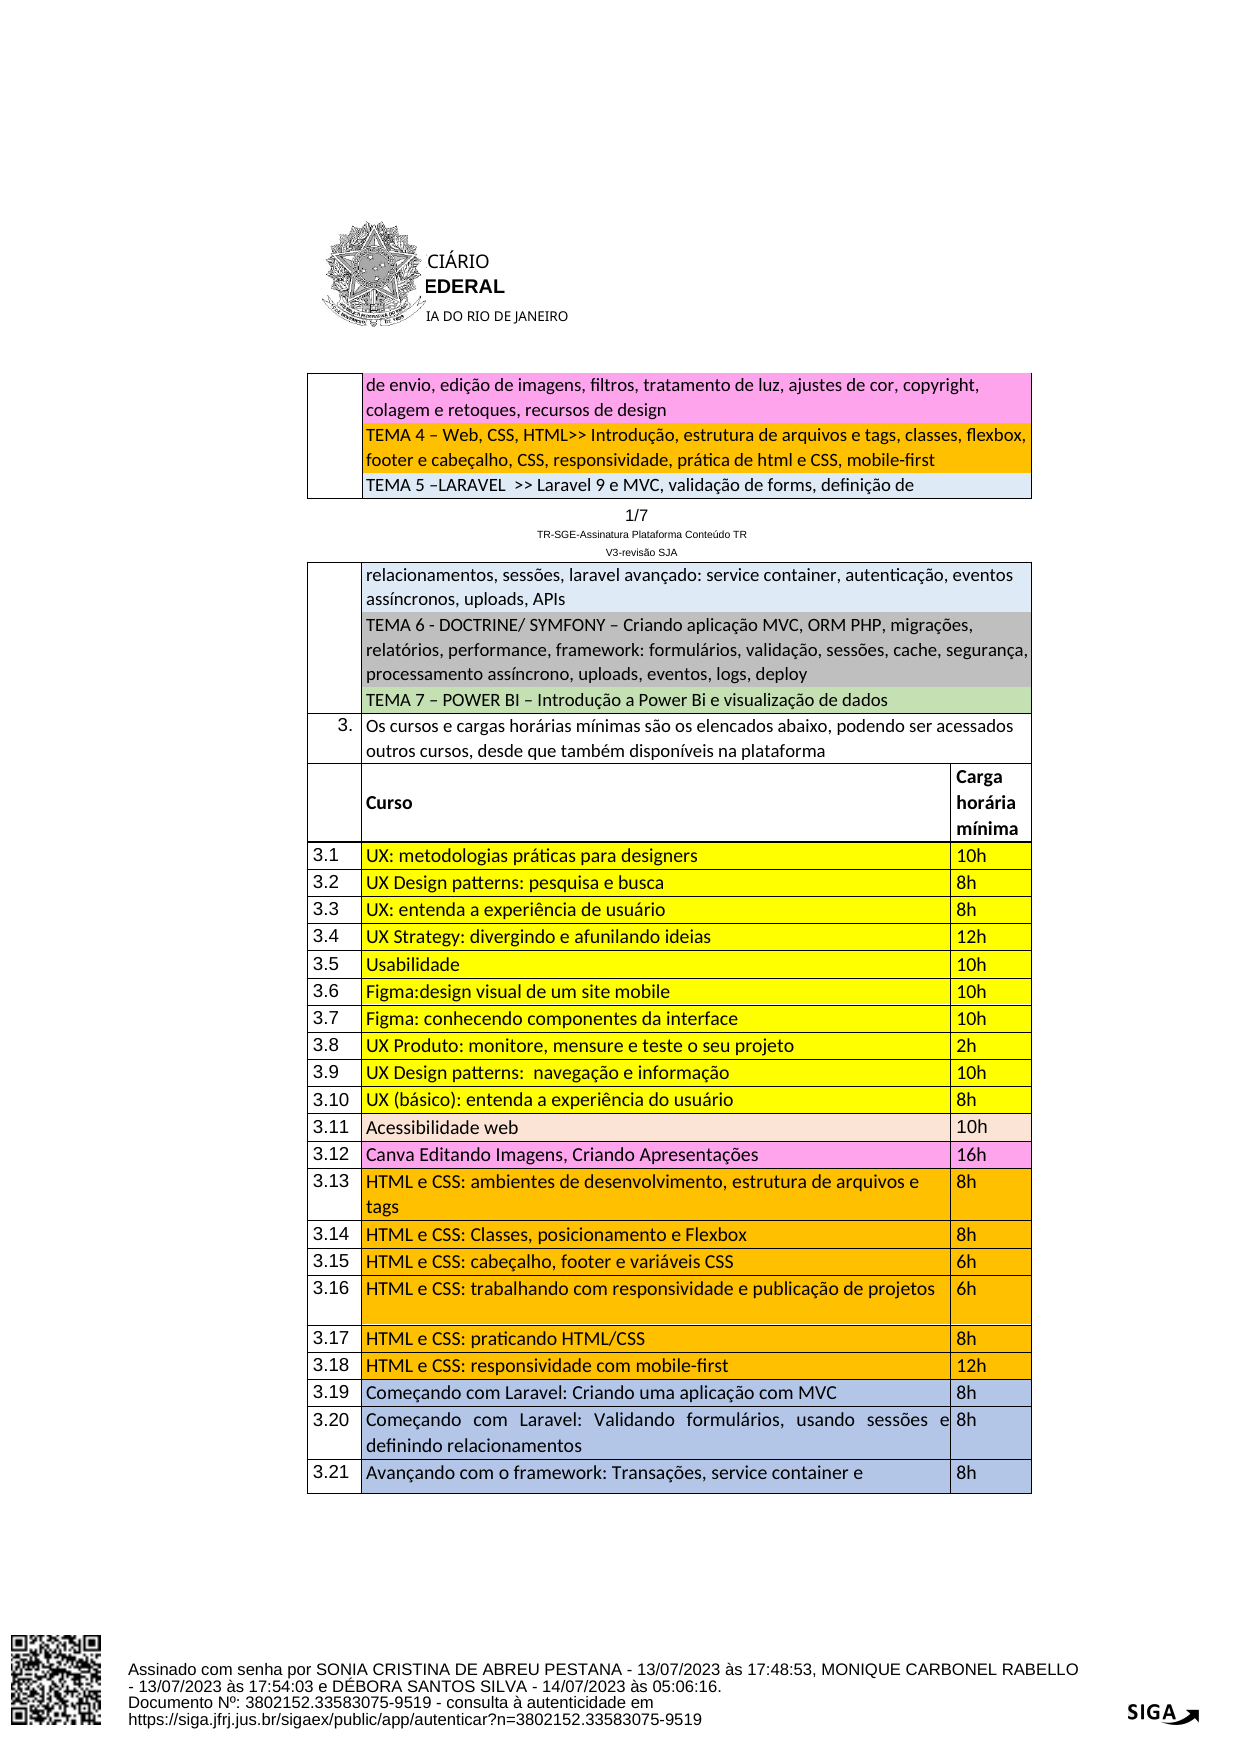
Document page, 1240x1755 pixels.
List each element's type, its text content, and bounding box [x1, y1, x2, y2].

table_cell 10h [951, 1006, 1031, 1032]
table_cell 3.9 [308, 1060, 361, 1086]
table_cell 8h [951, 870, 1031, 896]
table_cell TEMA 5 –LARAVEL >> Laravel 9 e MVC, validação de forms, definição de [363, 473, 1031, 498]
table_cell 3.3 [308, 897, 361, 923]
table_cell TEMA 4 – Web, CSS, HTML>> Introdução, estrutura de arquivos e tags, classes, flexbox, footer e cabeçalho, CSS, responsividade, prática de html e CSS, mobile-first [363, 423, 1031, 473]
table_cell TEMA 7 – POWER BI – Introdução a Power Bi e visualização de dados [362, 687, 1031, 713]
table_cell Começando com Laravel: Criando uma aplicação com MVC [362, 1380, 950, 1406]
table_header relacionamentos, sessões, laravel avançado: service container, autenticação, eventos assíncronos, uploads, APIs [362, 563, 1031, 612]
table_cell 2h [951, 1033, 1031, 1059]
table_cell 6h [951, 1249, 1031, 1275]
table_cell 3.19 [308, 1380, 361, 1406]
table_cell 3.11 [308, 1114, 361, 1141]
table_cell 3.7 [308, 1006, 361, 1032]
table_cell de envio, edição de imagens, filtros, tratamento de luz, ajustes de cor, copyright, colagem e retoques, recursos de design [363, 373, 1031, 423]
table_cell 3.13 [308, 1169, 361, 1220]
table_cell [308, 374, 362, 498]
table_cell 3.14 [308, 1221, 361, 1248]
text V3-revisão SJA [372, 543, 914, 559]
table_cell Figma:design visual de um site mobile [362, 979, 950, 1004]
table_cell [308, 764, 361, 841]
table_cell 10h [951, 1114, 1031, 1141]
table_cell Avançando com o framework: Transações, service container e [362, 1460, 950, 1493]
table_cell 10h [951, 843, 1031, 869]
table_cell 8h [951, 1460, 1031, 1493]
table_cell 16h [951, 1142, 1031, 1168]
table_cell 8h [951, 1221, 1031, 1248]
table_cell Os cursos e cargas horárias mínimas são os elencados abaixo, podendo ser acessados outros cursos, desde que também disponíveis na plataforma [362, 714, 1031, 763]
table_cell UX Strategy: divergindo e afunilando ideias [362, 924, 950, 950]
table_cell Curso [362, 764, 950, 841]
table_cell UX (básico): entenda a experiência do usuário [362, 1087, 950, 1113]
table_cell UX: metodologias práticas para designers [362, 843, 950, 869]
table_cell 3.4 [308, 924, 361, 950]
table_cell Usabilidade [362, 951, 950, 977]
table_cell Carga horária mínima [951, 764, 1031, 841]
table_cell UX: entenda a experiência de usuário [362, 897, 950, 923]
table_cell HTML e CSS: praticando HTML/CSS [362, 1326, 950, 1352]
table_cell 10h [951, 979, 1031, 1004]
table_cell Figma: conhecendo componentes da interface [362, 1006, 950, 1032]
table_cell 12h [951, 924, 1031, 950]
table_cell 8h [951, 1326, 1031, 1352]
table_cell HTML e CSS: cabeçalho, footer e variáveis CSS [362, 1249, 950, 1275]
table_cell 3. [308, 714, 361, 763]
table_cell Começando com Laravel: Validando formulários, usando sessões e definindo relacionamentos [362, 1407, 950, 1459]
table_cell 3.5 [308, 951, 361, 977]
table_cell 3.20 [308, 1407, 361, 1459]
table_cell 3.10 [308, 1087, 361, 1113]
table_cell UX Design patterns: navegação e informação [362, 1060, 950, 1086]
table_cell 3.15 [308, 1249, 361, 1275]
table_cell 3.12 [308, 1142, 361, 1168]
table_cell 10h [951, 1060, 1031, 1086]
table_cell HTML e CSS: Classes, posicionamento e Flexbox [362, 1221, 950, 1248]
table_cell 8h [951, 1087, 1031, 1113]
table_cell Canva Editando Imagens, Criando Apresentações [362, 1142, 950, 1168]
table_cell 6h [951, 1276, 1031, 1324]
table_cell 8h [951, 1380, 1031, 1406]
table_cell 3.2 [308, 870, 361, 896]
table_cell 10h [951, 951, 1031, 977]
table_cell 8h [951, 897, 1031, 923]
table_cell 3.18 [308, 1353, 361, 1379]
table_cell 3.21 [308, 1460, 361, 1493]
table_cell TEMA 6 - DOCTRINE/ SYMFONY – Criando aplicação MVC, ORM PHP, migrações, relatórios, performance, framework: formulários, validação, sessões, cache, segurança, processamento assíncrono, uploads, eventos, logs, deploy [362, 612, 1031, 687]
table_cell 3.1 [308, 843, 361, 869]
table_cell 3.17 [308, 1326, 361, 1352]
text TR-SGE-Assinatura Plataforma Conteúdo TR [372, 529, 914, 541]
table_cell 3.16 [308, 1276, 361, 1324]
table_cell UX Produto: monitore, mensure e teste o seu projeto [362, 1033, 950, 1059]
table_cell HTML e CSS: trabalhando com responsividade e publicação de projetos [362, 1276, 950, 1324]
table_cell 3.6 [308, 979, 361, 1004]
table_cell HTML e CSS: responsividade com mobile-first [362, 1353, 950, 1379]
table_cell 8h [951, 1169, 1031, 1220]
table_cell 8h [951, 1407, 1031, 1459]
table_cell 3.8 [308, 1033, 361, 1059]
table_cell Acessibilidade web [362, 1114, 950, 1141]
text 1/7 [313, 499, 914, 527]
table_header [308, 563, 361, 713]
table_cell 12h [951, 1353, 1031, 1379]
table_cell HTML e CSS: ambientes de desenvolvimento, estrutura de arquivos e tags [362, 1169, 950, 1220]
table_cell UX Design patterns: pesquisa e busca [362, 870, 950, 896]
